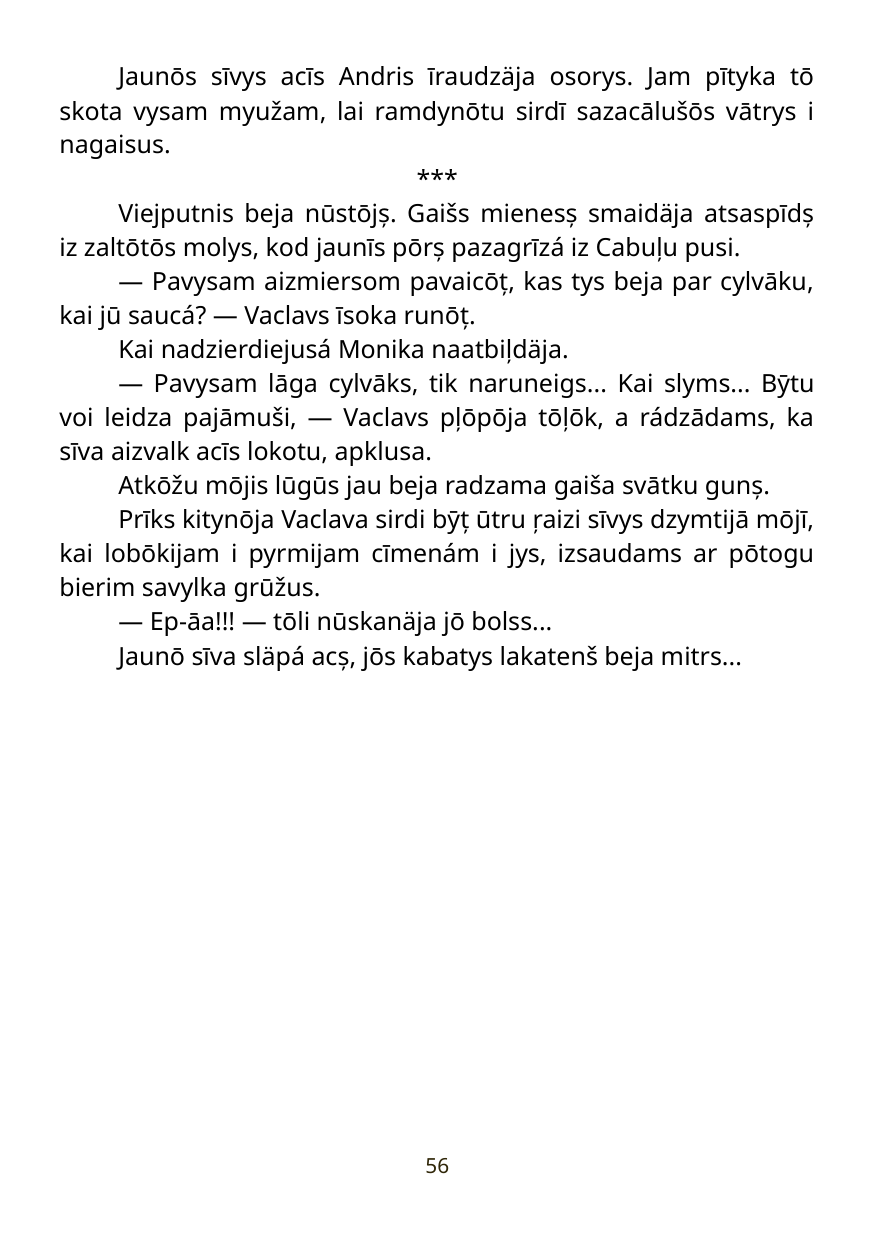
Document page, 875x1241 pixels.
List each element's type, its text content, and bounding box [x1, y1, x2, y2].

text *** [59, 161, 815, 195]
text Prīks kitynōja Vaclava sirdi bȳț ūtru ŗaizi sīvys dzymtijā mōjī, kai lobōkijam i pyrmijam cīmenám i jys, izsaudams ar pōtogu bierim savylka grūžus. [59, 502, 815, 604]
text — Pavysam lāga cylvāks, tik naruneigs... Kai slyms... Bȳtu voi leidza pajāmuši, — Vaclavs pļōpōja tōļōk, a rádzādams, ka sīva aizvalk acīs lokotu, apklusa. [59, 366, 815, 468]
text — Pavysam aizmiersom pavaicōț, kas tys beja par cylvāku, kai jū saucá? — Vaclavs īsoka runōț. [59, 263, 815, 332]
text Jaunō sīva släpá acș, jōs kabatys lakatenš beja mitrs... [59, 638, 815, 672]
text Jaunōs sīvys acīs Andris īraudzäja osorys. Jam pītyka tō skota vysam myužam, lai ramdynōtu sirdī sazacālušōs vātrys i nagaisus. [59, 59, 815, 161]
text Atkōžu mōjis lūgūs jau beja radzama gaiša svātku gunș. [59, 468, 815, 502]
text Kai nadzierdiejusá Monika naatbiļdäja. [59, 332, 815, 366]
text Viejputnis beja nūstōjș. Gaišs mienesș smaidäja atsaspīdș iz zaltōtōs molys, kod jaunīs pōrș pazagrīzá iz Cabuļu pusi. [59, 195, 815, 263]
text — Ep-āa!!! — tōli nūskanäja jō bolss... [59, 604, 815, 638]
